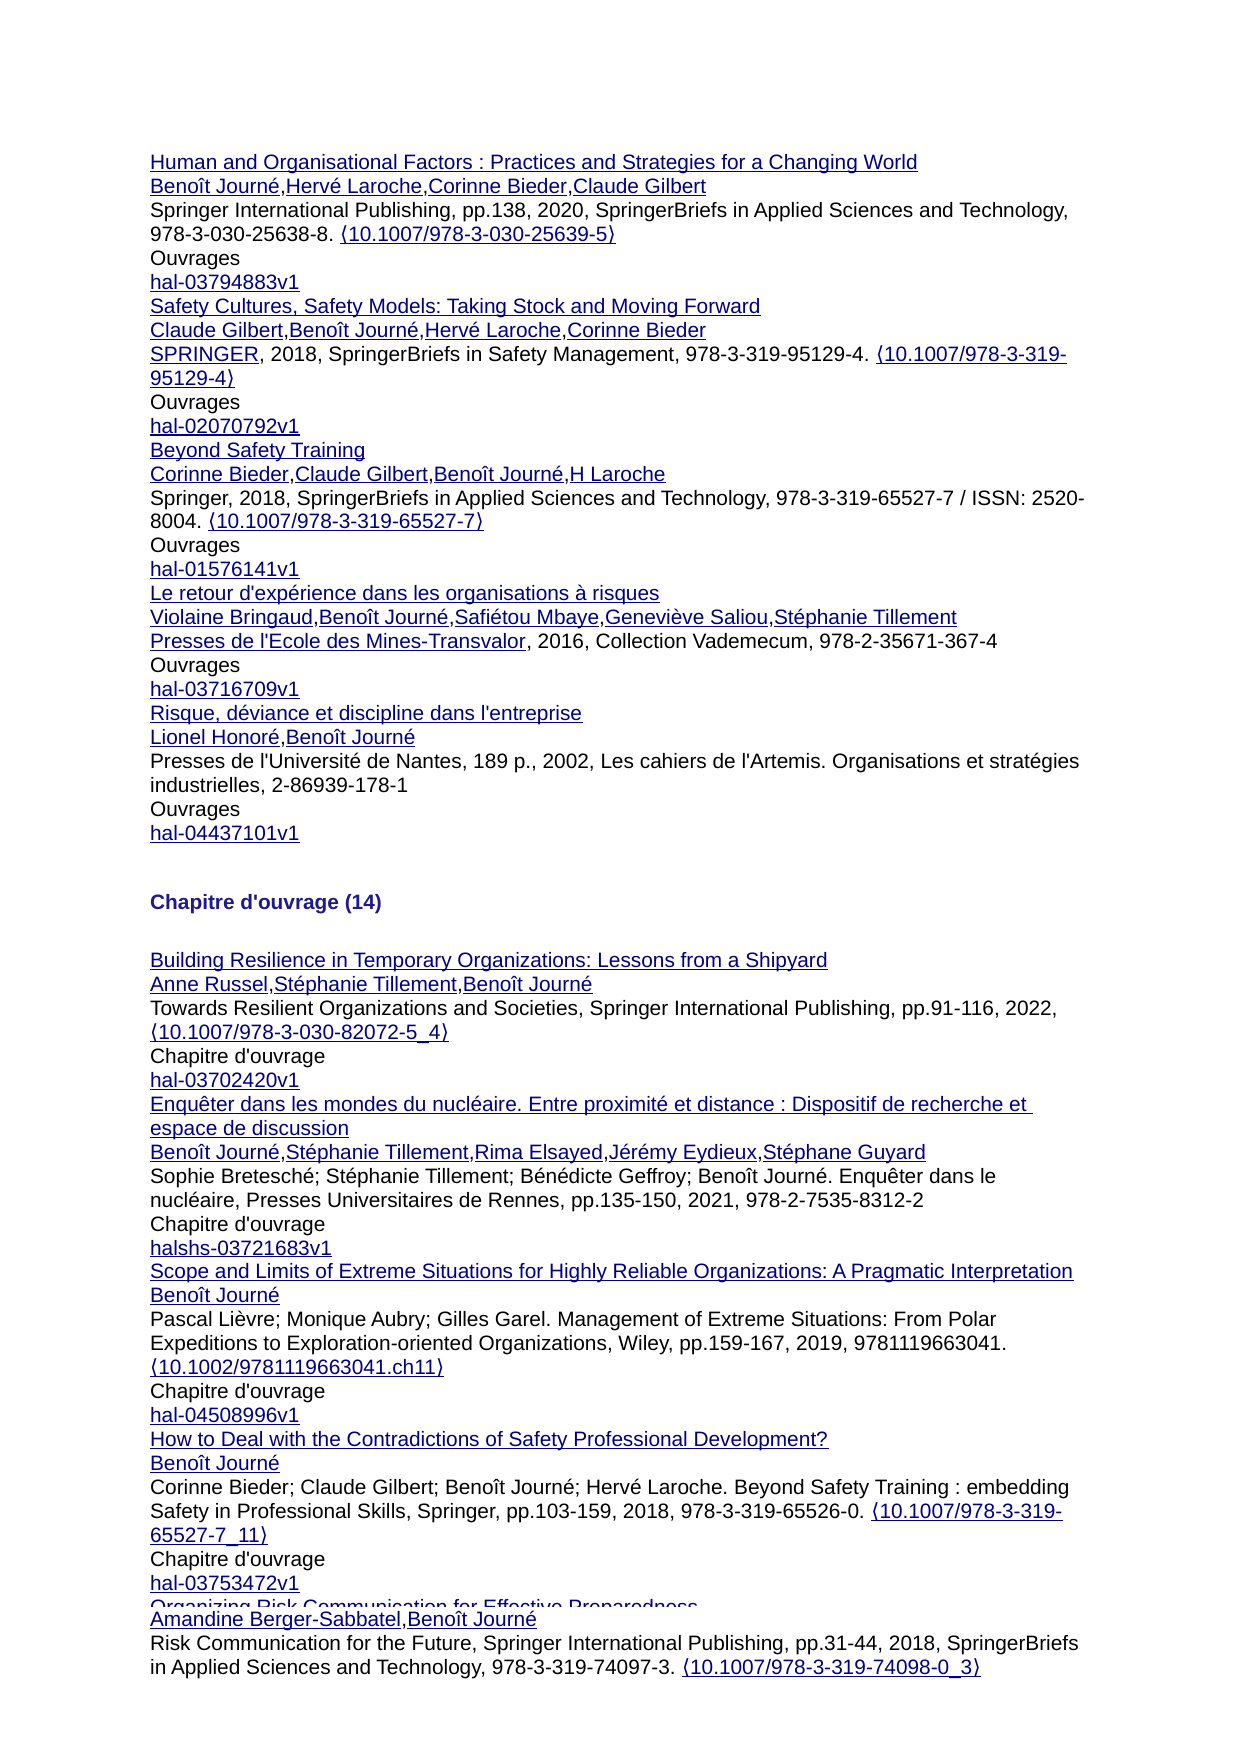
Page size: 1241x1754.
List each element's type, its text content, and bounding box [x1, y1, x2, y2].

table_cell Enquêter dans les mondes du nucléaire. Entre proximité et distance : Dispositif de recherche et espace de discussion Benoît Journé,Stéphanie Tillement,Rima Elsayed,Jérémy Eydieux,Stéphane Guyard Sophie Bretesché; Stéphanie Tillement; Bénédicte Geffroy; Benoît Journé. Enquêter dans le nucléaire, Presses Universitaires de Rennes, pp.135-150, 2021, 978-2-7535-8312-2 Chapitre d'ouvrage halshs-03721683v1 [150, 1092, 1090, 1259]
table_cell Le retour d'expérience dans les organisations à risques Violaine Bringaud,Benoît Journé,Safiétou Mbaye,Geneviève Saliou,Stéphanie Tillement Presses de l'Ecole des Mines-Transvalor, 2016, Collection Vademecum, 978-2-35671-367-4 Ouvrages hal-03716709v1 [150, 581, 1090, 701]
table_cell Human and Organisational Factors : Practices and Strategies for a Changing World Benoît Journé,Hervé Laroche,Corinne Bieder,Claude Gilbert Springer International Publishing, pp.138, 2020, SpringerBriefs in Applied Sciences and Technology, 978-3-030-25638-8. ⟨10.1007/978-3-030-25639-5⟩ Ouvrages hal-03794883v1 [150, 150, 1090, 294]
table_header Building Resilience in Temporary Organizations: Lessons from a Shipyard Anne Russel,Stéphanie Tillement,Benoît Journé Towards Resilient Organizations and Societies, Springer International Publishing, pp.91-116, 2022, ⟨10.1007/978-3-030-82072-5_4⟩ Chapitre d'ouvrage hal-03702420v1 [150, 948, 1090, 1092]
table_cell Organizing Risk Communication for Effective Preparedness Amandine Berger-Sabbatel,Benoît Journé Risk Communication for the Future, Springer International Publishing, pp.31-44, 2018, SpringerBriefs in Applied Sciences and Technology, 978-3-319-74097-3. ⟨10.1007/978-3-319-74098-0_3⟩ [150, 1595, 1090, 1679]
table_cell Safety Cultures, Safety Models: Taking Stock and Moving Forward Claude Gilbert,Benoît Journé,Hervé Laroche,Corinne Bieder SPRINGER, 2018, SpringerBriefs in Safety Management, 978-3-319-95129-4. ⟨10.1007/978-3-319-95129-4⟩ Ouvrages hal-02070792v1 [150, 294, 1090, 437]
subtitle Chapitre d'ouvrage (14) [150, 889, 1090, 913]
table_cell How to Deal with the Contradictions of Safety Professional Development? Benoît Journé Corinne Bieder; Claude Gilbert; Benoît Journé; Hervé Laroche. Beyond Safety Training : embedding Safety in Professional Skills, Springer, pp.103-159, 2018, 978-3-319-65526-0. ⟨10.1007/978-3-319-65527-7_11⟩ Chapitre d'ouvrage hal-03753472v1 [150, 1427, 1090, 1595]
table_cell Scope and Limits of Extreme Situations for Highly Reliable Organizations: A Pragmatic Interpretation Benoît Journé Pascal Lièvre; Monique Aubry; Gilles Garel. Management of Extreme Situations: From Polar Expeditions to Exploration‐oriented Organizations, Wiley, pp.159-167, 2019, 9781119663041. ⟨10.1002/9781119663041.ch11⟩ Chapitre d'ouvrage hal-04508996v1 [150, 1259, 1090, 1427]
table_cell Risque, déviance et discipline dans l'entreprise Lionel Honoré,Benoît Journé Presses de l'Université de Nantes, 189 p., 2002, Les cahiers de l'Artemis. Organisations et stratégies industrielles, 2-86939-178-1 Ouvrages hal-04437101v1 [150, 701, 1090, 845]
table_cell Beyond Safety Training Corinne Bieder,Claude Gilbert,Benoît Journé,H Laroche Springer, 2018, SpringerBriefs in Applied Sciences and Technology, 978-3-319-65527-7 / ISSN: 2520-8004. ⟨10.1007/978-3-319-65527-7⟩ Ouvrages hal-01576141v1 [150, 438, 1090, 581]
